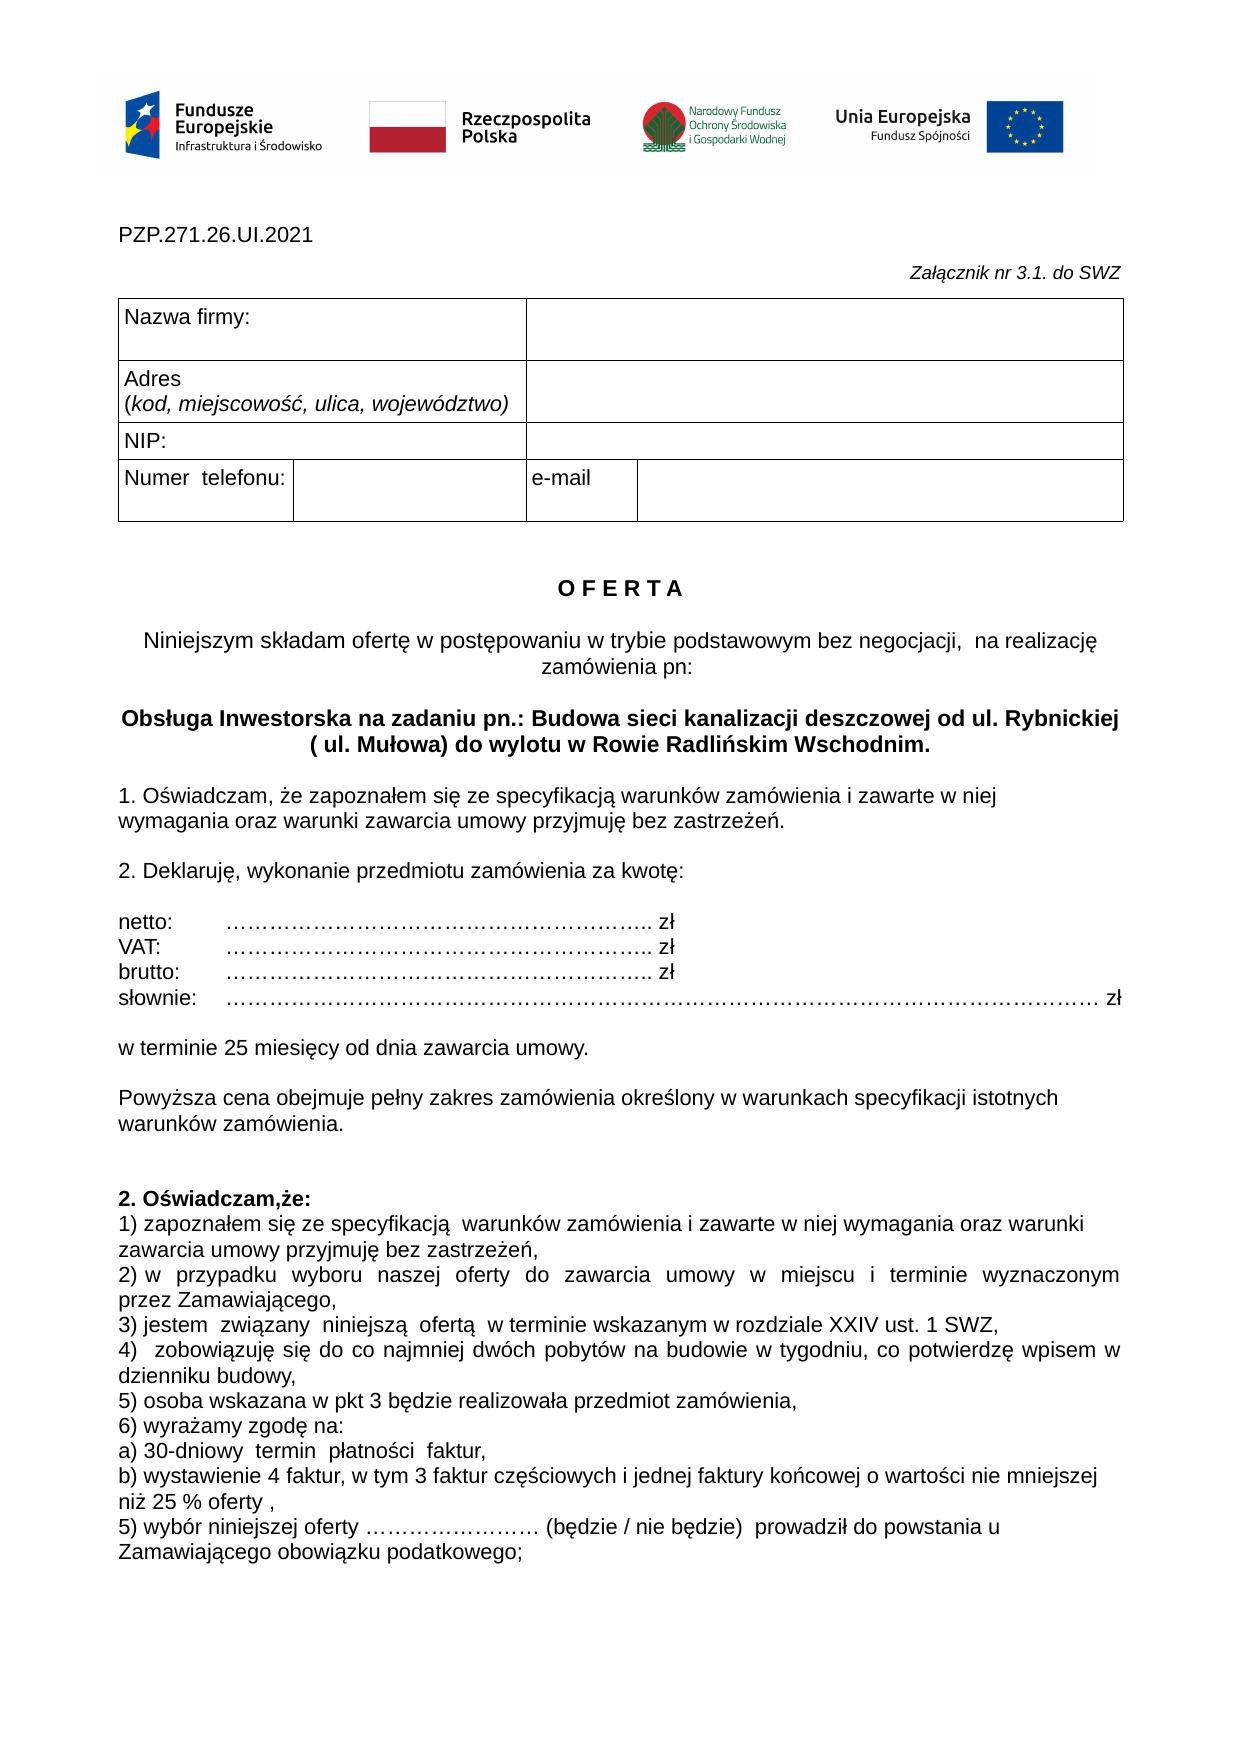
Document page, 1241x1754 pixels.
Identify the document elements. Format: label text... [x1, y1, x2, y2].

table_cell brutto: [118, 959, 225, 984]
text 3) jestem związany niniejszą ofertą w terminie wskazanym w rozdziale XXIV ust. 1 SWZ, [118, 1312, 1122, 1337]
table_cell [294, 460, 526, 521]
text Powyższa cena obejmuje pełny zakres zamówienia określony w warunkach specyfikacji istotnych warunków zamówienia. [118, 1085, 1122, 1136]
text b) wystawienie 4 faktur, w tym 3 faktur częściowych i jednej faktury końcowej o wartości nie mniejszej niż 25 % oferty , [118, 1463, 1122, 1514]
table_header ………………………………………………….. zł [225, 909, 1122, 934]
table_header netto: [118, 909, 225, 934]
table_cell e-mail [527, 460, 637, 521]
text 2) w przypadku wyboru naszej oferty do zawarcia umowy w miejscu i terminie wyznaczonym przez Zamawiającego, [118, 1262, 1122, 1312]
table_cell [527, 361, 1123, 422]
text 5) osoba wskazana w pkt 3 będzie realizowała przedmiot zamówienia, [118, 1388, 1122, 1413]
text Załącznik nr 3.1. do SWZ [118, 262, 1122, 283]
table_cell ………………………………………………………………………………………………………… zł [225, 985, 1122, 1010]
picture [92, 71, 1097, 180]
text w terminie 25 miesięcy od dnia zawarcia umowy. [118, 1035, 1122, 1060]
table_cell [638, 460, 1123, 521]
table_cell ………………………………………………….. zł [225, 934, 1122, 959]
table_cell słownie: [118, 985, 225, 1010]
text Niniejszym składam ofertę w postępowaniu w trybie podstawowym bez negocjacji, na realizację zamówienia pn: [118, 627, 1122, 680]
text 2. Oświadczam,że: [118, 1186, 1122, 1211]
table_cell ………………………………………………….. zł [225, 959, 679, 984]
text 4) zobowiązuję się do co najmniej dwóch pobytów na budowie w tygodniu, co potwierdzę wpisem w dzienniku budowy, [118, 1337, 1122, 1388]
table_cell NIP: [119, 423, 526, 458]
text Obsługa Inwestorska na zadaniu pn.: Budowa sieci kanalizacji deszczowej od ul. Rybnickiej ( ul. Mułowa) do wylotu w Rowie Radlińskim Wschodnim. [118, 705, 1122, 758]
table_cell VAT: [118, 934, 225, 959]
table_cell [679, 959, 1122, 984]
text wymagania oraz warunki zawarcia umowy przyjmuję bez zastrzeżeń. [118, 808, 1122, 833]
text PZP.271.26.UI.2021 [118, 222, 1122, 247]
text 2. Deklaruję, wykonanie przedmiotu zamówienia za kwotę: [118, 858, 1122, 884]
table_cell Adres (kod, miejscowość, ulica, województwo) [119, 361, 526, 422]
text 1) zapoznałem się ze specyfikacją warunków zamówienia i zawarte w niej wymagania oraz warunki zawarcia umowy przyjmuję bez zastrzeżeń, [118, 1211, 1122, 1262]
text 6) wyrażamy zgodę na: [118, 1413, 1122, 1438]
table_cell Numer telefonu: [119, 460, 293, 521]
text O F E R T A [118, 575, 1122, 602]
text 5) wybór niniejszej oferty …………………… (będzie / nie będzie) prowadził do powstania u Zamawiającego obowiązku podatkowego; [118, 1514, 1122, 1564]
table_cell [527, 423, 1123, 458]
table_header [527, 299, 1123, 360]
text a) 30-dniowy termin płatności faktur, [118, 1438, 1122, 1463]
text 1. Oświadczam, że zapoznałem się ze specyfikacją warunków zamówienia i zawarte w niej [118, 783, 1122, 808]
table_header Nazwa firmy: [119, 299, 526, 360]
